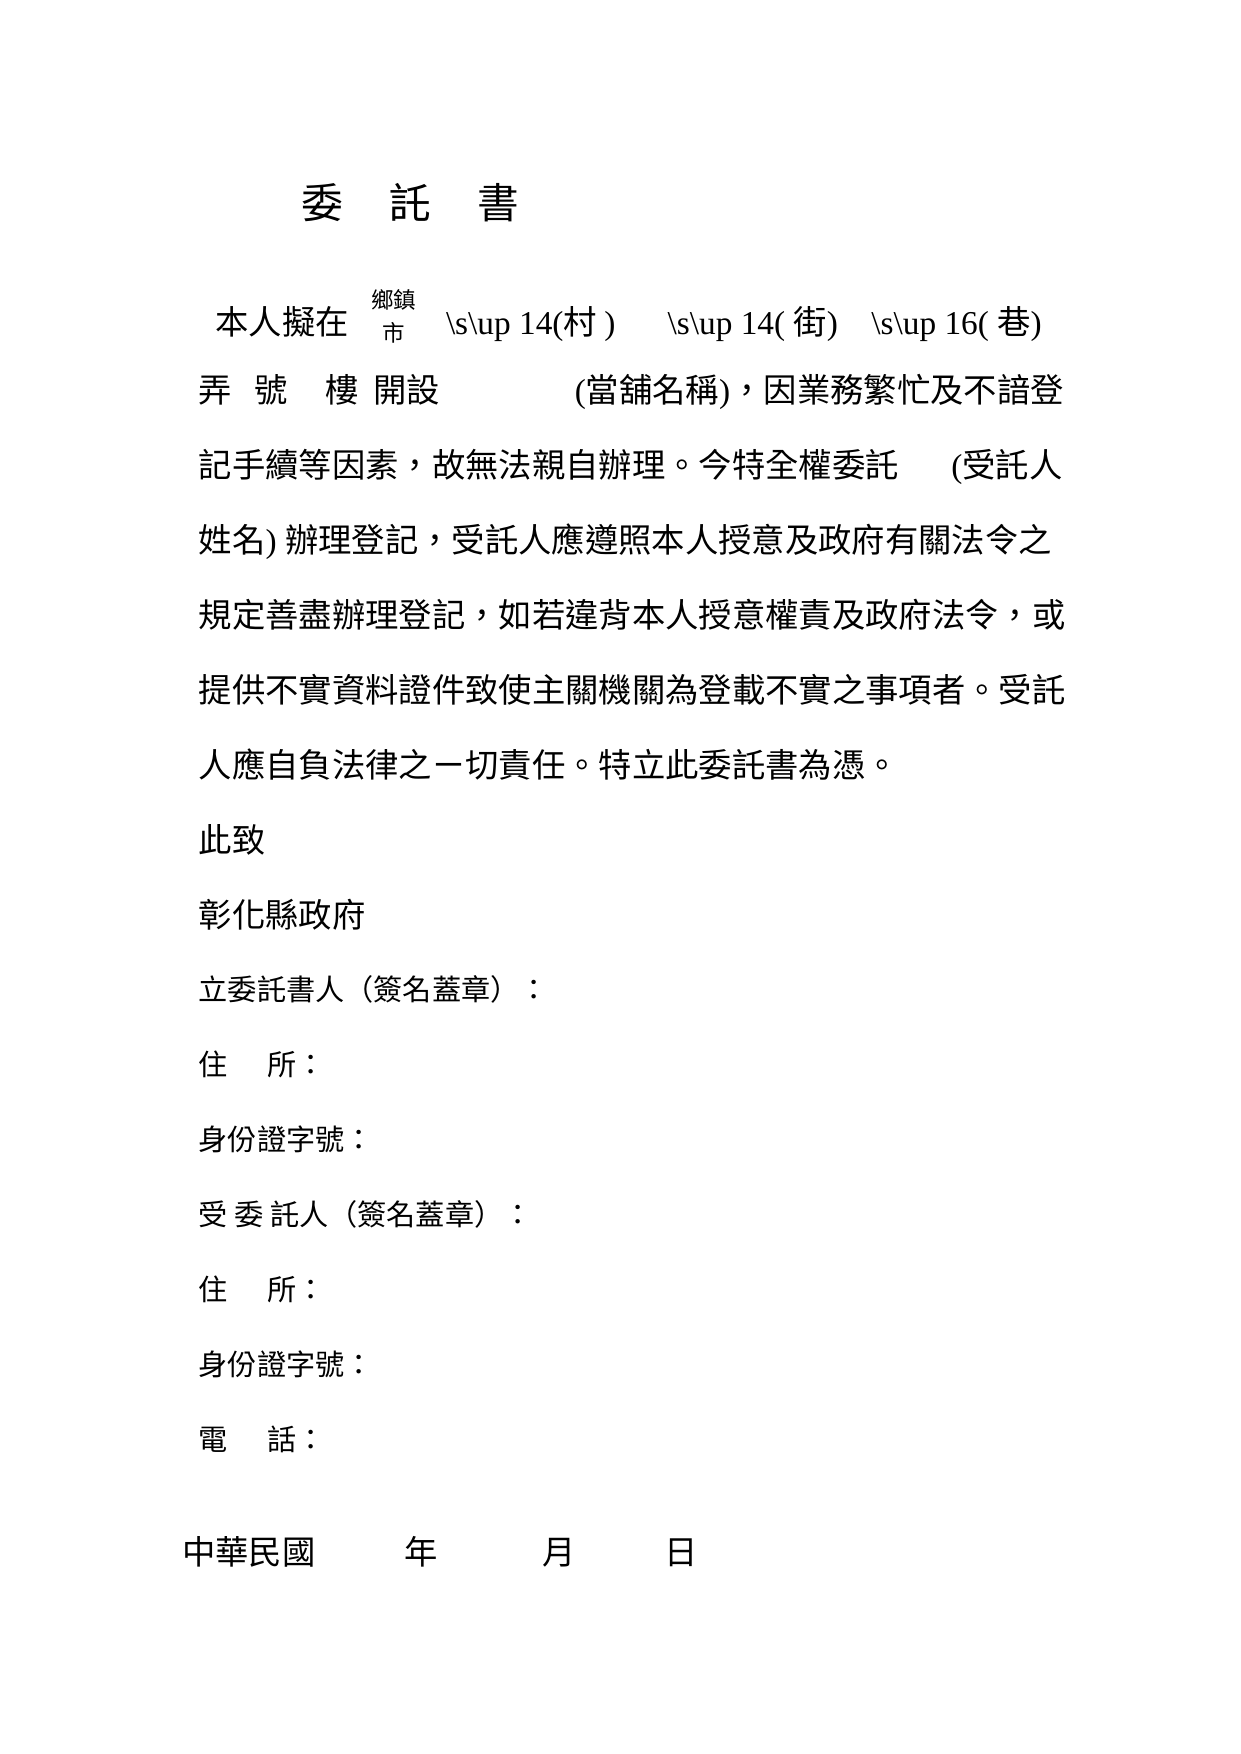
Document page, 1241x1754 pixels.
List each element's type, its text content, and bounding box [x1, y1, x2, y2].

text 彰化縣政府 [198, 875, 1075, 950]
text 立委託書人（簽名蓋章）： [198, 950, 1075, 1025]
text 身份證字號： [198, 1325, 1075, 1400]
text 中華民國 年 月 日 [165, 1513, 1075, 1588]
text 電 話： [198, 1400, 1075, 1475]
text 住 所： [198, 1250, 1075, 1325]
text 身份證字號： [198, 1100, 1075, 1175]
text 本人擬在 鄉鎮市 \s\up 14(村 ) \s\up 14( 街) \s\up 16( 巷) 弄 號 樓 開設 (當舖名稱)，因業務繁忙及不諳登記手續等因素，故無法親自辦理。今特全權委託 (受託人姓名) 辦理登記，受託人應遵照本人授意及政府有關法令之規定善盡辦理登記，如若違背本人授意權責及政府法令，或提供不實資料證件致使主關機關為登載不實之事項者。受託人應自負法律之ㄧ切責任。特立此委託書為憑。 [198, 275, 1075, 800]
text 受 委 託人（簽名蓋章）： [198, 1175, 1075, 1250]
text 委 託 書 [165, 163, 1075, 238]
text 此致 [198, 800, 1075, 875]
text 住 所： [198, 1025, 1075, 1100]
